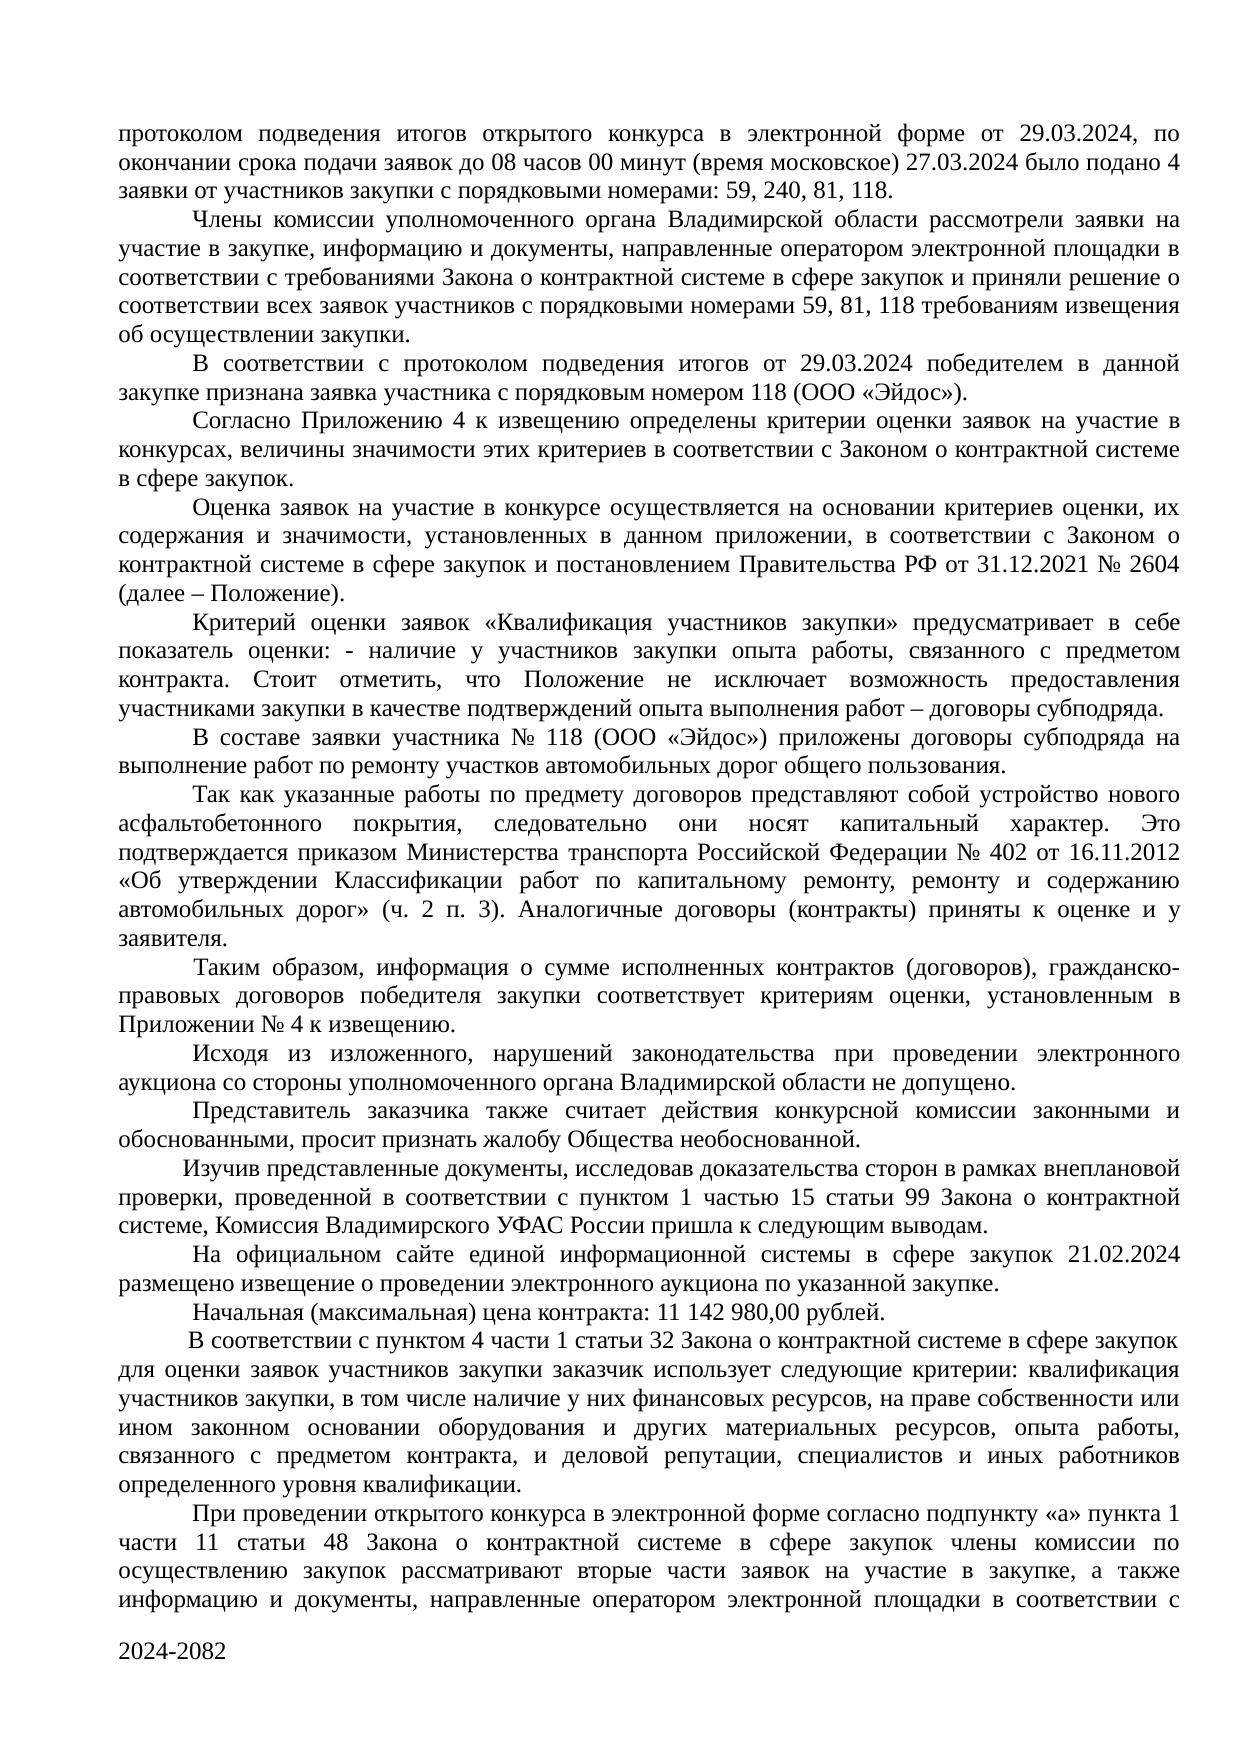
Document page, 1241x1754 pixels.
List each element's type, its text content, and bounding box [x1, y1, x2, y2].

text Оценка заявок на участие в конкурсе осуществляется на основании критериев оценки, их содержания и значимости, установленных в данном приложении, в соответствии с Законом о контрактной системе в сфере закупок и постановлением Правительства РФ от 31.12.2021 № 2604 (далее – Положение). [118, 492, 1181, 607]
text Изучив представленные документы, исследовав доказательства сторон в рамках внеплановой проверки, проведенной в соответствии с пунктом 1 частью 15 статьи 99 Закона о контрактной системе, Комиссия Владимирского УФАС России пришла к следующим выводам. [118, 1153, 1181, 1239]
text В соответствии с пунктом 4 части 1 статьи 32 Закона о контрактной системе в сфере закупок для оценки заявок участников закупки заказчик использует следующие критерии: квалификация участников закупки, в том числе наличие у них финансовых ресурсов, на праве собственности или ином законном основании оборудования и других материальных ресурсов, опыта работы, связанного с предметом контракта, и деловой репутации, специалистов и иных работников определенного уровня квалификации. [118, 1326, 1181, 1498]
text На официальном сайте единой информационной системы в сфере закупок 21.02.2024 размещено извещение о проведении электронного аукциона по указанной закупке. [118, 1239, 1181, 1297]
text Так как указанные работы по предмету договоров представляют собой устройство нового асфальтобетонного покрытия, следовательно они носят капитальный характер. Это подтверждается приказом Министерства транспорта Российской Федерации № 402 от 16.11.2012 «Об утверждении Классификации работ по капитальному ремонту, ремонту и содержанию автомобильных дорог» (ч. 2 п. 3). Аналогичные договоры (контракты) приняты к оценке и у заявителя. [118, 779, 1181, 952]
text Начальная (максимальная) цена контракта: 11 142 980,00 рублей. [118, 1297, 1181, 1326]
text протоколом подведения итогов открытого конкурса в электронной форме от 29.03.2024, по окончании срока подачи заявок до 08 часов 00 минут (время московское) 27.03.2024 было подано 4 заявки от участников закупки с порядковыми номерами: 59, 240, 81, 118. [118, 118, 1181, 204]
text Исходя из изложенного, нарушений законодательства при проведении электронного аукциона со стороны уполномоченного органа Владимирской области не допущено. [118, 1038, 1181, 1096]
text Критерий оценки заявок «Квалификация участников закупки» предусматривает в себе показатель оценки: - наличие у участников закупки опыта работы, связанного с предметом контракта. Стоит отметить, что Положение не исключает возможность предоставления участниками закупки в качестве подтверждений опыта выполнения работ – договоры субподряда. [118, 607, 1181, 722]
text Члены комиссии уполномоченного органа Владимирской области рассмотрели заявки на участие в закупке, информацию и документы, направленные оператором электронной площадки в соответствии с требованиями Закона о контрактной системе в сфере закупок и приняли решение о соответствии всех заявок участников с порядковыми номерами 59, 81, 118 требованиям извещения об осуществлении закупки. [118, 204, 1181, 348]
text Представитель заказчика также считает действия конкурсной комиссии законными и обоснованными, просит признать жалобу Общества необоснованной. [118, 1096, 1181, 1153]
text Согласно Приложению 4 к извещению определены критерии оценки заявок на участие в конкурсах, величины значимости этих критериев в соответствии с Законом о контрактной системе в сфере закупок. [118, 406, 1181, 492]
text В составе заявки участника № 118 (ООО «Эйдос») приложены договоры субподряда на выполнение работ по ремонту участков автомобильных дорог общего пользования. [118, 722, 1181, 779]
text При проведении открытого конкурса в электронной форме согласно подпункту «а» пункта 1 части 11 статьи 48 Закона о контрактной системе в сфере закупок члены комиссии по осуществлению закупок рассматривают вторые части заявок на участие в закупке, а также информацию и документы, направленные оператором электронной площадки в соответствии с [118, 1498, 1181, 1613]
text Таким образом, информация о сумме исполненных контрактов (договоров), гражданско-правовых договоров победителя закупки соответствует критериям оценки, установленным в Приложении № 4 к извещению. [118, 952, 1181, 1038]
text В соответствии с протоколом подведения итогов от 29.03.2024 победителем в данной закупке признана заявка участника с порядковым номером 118 (ООО «Эйдос»). [118, 348, 1181, 406]
